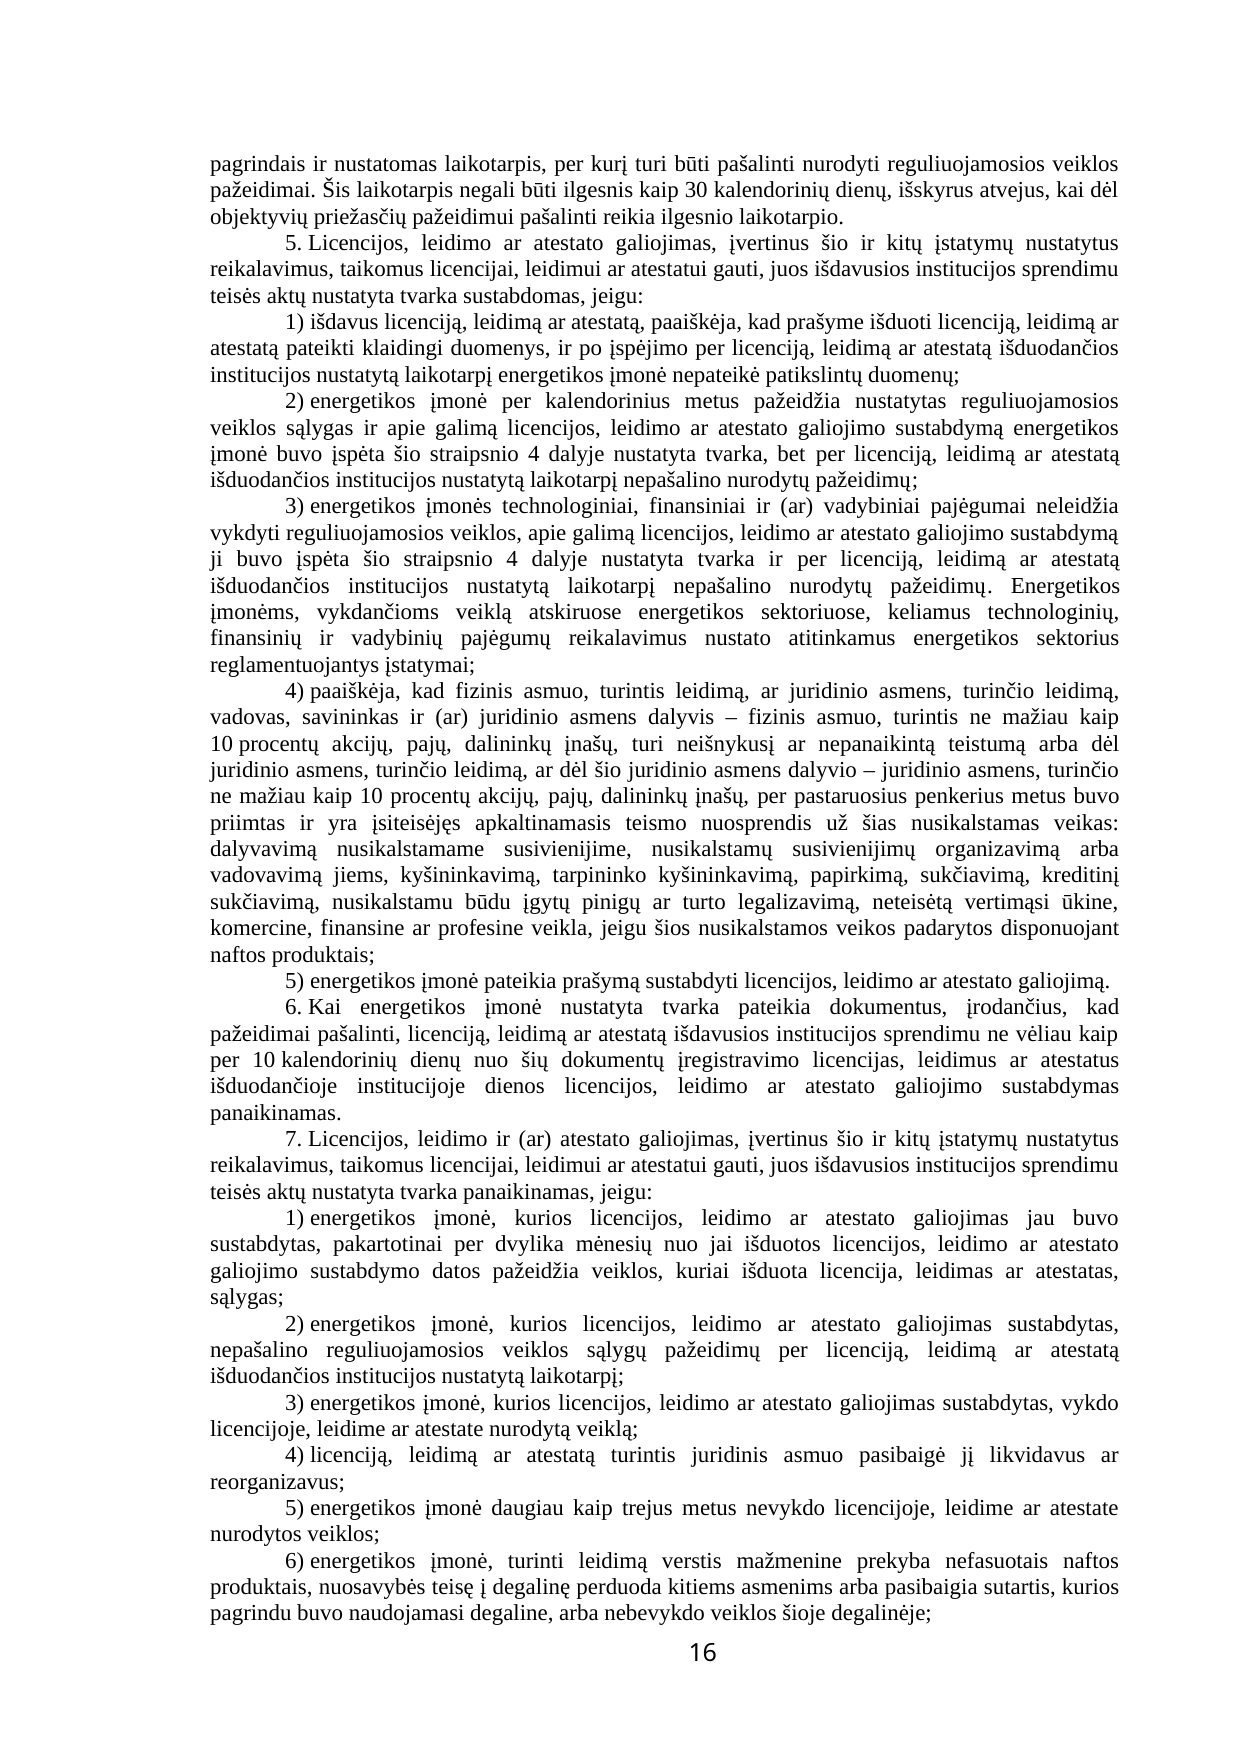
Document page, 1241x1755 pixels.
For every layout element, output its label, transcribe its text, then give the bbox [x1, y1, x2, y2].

text 1) išdavus licenciją, leidimą ar atestatą, paaiškėja, kad prašyme išduoti licenciją, leidimą ar atestatą pateikti klaidingi duomenys, ir po įspėjimo per licenciją, leidimą ar atestatą išduodančios institucijos nustatytą laikotarpį energetikos įmonė nepateikė patikslintų duomenų; [210, 308, 1120, 387]
text 4) licenciją, leidimą ar atestatą turintis juridinis asmuo pasibaigė jį likvidavus ar reorganizavus; [210, 1441, 1120, 1494]
text 2) energetikos įmonė per kalendorinius metus pažeidžia nustatytas reguliuojamosios veiklos sąlygas ir apie galimą licencijos, leidimo ar atestato galiojimo sustabdymą energetikos įmonė buvo įspėta šio straipsnio 4 dalyje nustatyta tvarka, bet per licenciją, leidimą ar atestatą išduodančios institucijos nustatytą laikotarpį nepašalino nurodytų pažeidimų; [210, 387, 1120, 493]
text 5) energetikos įmonė pateikia prašymą sustabdyti licencijos, leidimo ar atestato galiojimą. [210, 967, 1120, 993]
text 3) energetikos įmonės technologiniai, finansiniai ir (ar) vadybiniai pajėgumai neleidžia vykdyti reguliuojamosios veiklos, apie galimą licencijos, leidimo ar atestato galiojimo sustabdymą ji buvo įspėta šio straipsnio 4 dalyje nustatyta tvarka ir per licenciją, leidimą ar atestatą išduodančios institucijos nustatytą laikotarpį nepašalino nurodytų pažeidimų. Energetikos įmonėms, vykdančioms veiklą atskiruose energetikos sektoriuose, keliamus technologinių, finansinių ir vadybinių pajėgumų reikalavimus nustato atitinkamus energetikos sektorius reglamentuojantys įstatymai; [210, 493, 1120, 677]
text 4) paaiškėja, kad fizinis asmuo, turintis leidimą, ar juridinio asmens, turinčio leidimą, vadovas, savininkas ir (ar) juridinio asmens dalyvis – fizinis asmuo, turintis ne mažiau kaip 10 procentų akcijų, pajų, dalininkų įnašų, turi neišnykusį ar nepanaikintą teistumą arba dėl juridinio asmens, turinčio leidimą, ar dėl šio juridinio asmens dalyvio – juridinio asmens, turinčio ne mažiau kaip 10 procentų akcijų, pajų, dalininkų įnašų, per pastaruosius penkerius metus buvo priimtas ir yra įsiteisėjęs apkaltinamasis teismo nuosprendis už šias nusikalstamas veikas: dalyvavimą nusikalstamame susivienijime, nusikalstamų susivienijimų organizavimą arba vadovavimą jiems, kyšininkavimą, tarpininko kyšininkavimą, papirkimą, sukčiavimą, kreditinį sukčiavimą, nusikalstamu būdu įgytų pinigų ar turto legalizavimą, neteisėtą vertimąsi ūkine, komercine, finansine ar profesine veikla, jeigu šios nusikalstamos veikos padarytos disponuojant naftos produktais; [210, 677, 1120, 967]
text 5. Licencijos, leidimo ar atestato galiojimas, įvertinus šio ir kitų įstatymų nustatytus reikalavimus, taikomus licencijai, leidimui ar atestatui gauti, juos išdavusios institucijos sprendimu teisės aktų nustatyta tvarka sustabdomas, jeigu: [210, 229, 1120, 308]
text 3) energetikos įmonė, kurios licencijos, leidimo ar atestato galiojimas sustabdytas, vykdo licencijoje, leidime ar atestate nurodytą veiklą; [210, 1389, 1120, 1441]
text 6) energetikos įmonė, turinti leidimą verstis mažmenine prekyba nefasuotais naftos produktais, nuosavybės teisę į degalinę perduoda kitiems asmenims arba pasibaigia sutartis, kurios pagrindu buvo naudojamasi degaline, arba nebevykdo veiklos šioje degalinėje; [210, 1547, 1120, 1626]
text pagrindais ir nustatomas laikotarpis, per kurį turi būti pašalinti nurodyti reguliuojamosios veiklos pažeidimai. Šis laikotarpis negali būti ilgesnis kaip 30 kalendorinių dienų, išskyrus atvejus, kai dėl objektyvių priežasčių pažeidimui pašalinti reikia ilgesnio laikotarpio. [210, 150, 1120, 229]
text 6. Kai energetikos įmonė nustatyta tvarka pateikia dokumentus, įrodančius, kad pažeidimai pašalinti, licenciją, leidimą ar atestatą išdavusios institucijos sprendimu ne vėliau kaip per 10 kalendorinių dienų nuo šių dokumentų įregistravimo licencijas, leidimus ar atestatus išduodančioje institucijoje dienos licencijos, leidimo ar atestato galiojimo sustabdymas panaikinamas. [210, 993, 1120, 1125]
text 1) energetikos įmonė, kurios licencijos, leidimo ar atestato galiojimas jau buvo sustabdytas, pakartotinai per dvylika mėnesių nuo jai išduotos licencijos, leidimo ar atestato galiojimo sustabdymo datos pažeidžia veiklos, kuriai išduota licencija, leidimas ar atestatas, sąlygas; [210, 1204, 1120, 1309]
text 7. Licencijos, leidimo ir (ar) atestato galiojimas, įvertinus šio ir kitų įstatymų nustatytus reikalavimus, taikomus licencijai, leidimui ar atestatui gauti, juos išdavusios institucijos sprendimu teisės aktų nustatyta tvarka panaikinamas, jeigu: [210, 1125, 1120, 1204]
text 2) energetikos įmonė, kurios licencijos, leidimo ar atestato galiojimas sustabdytas, nepašalino reguliuojamosios veiklos sąlygų pažeidimų per licenciją, leidimą ar atestatą išduodančios institucijos nustatytą laikotarpį; [210, 1309, 1120, 1389]
text 5) energetikos įmonė daugiau kaip trejus metus nevykdo licencijoje, leidime ar atestate nurodytos veiklos; [210, 1494, 1120, 1547]
